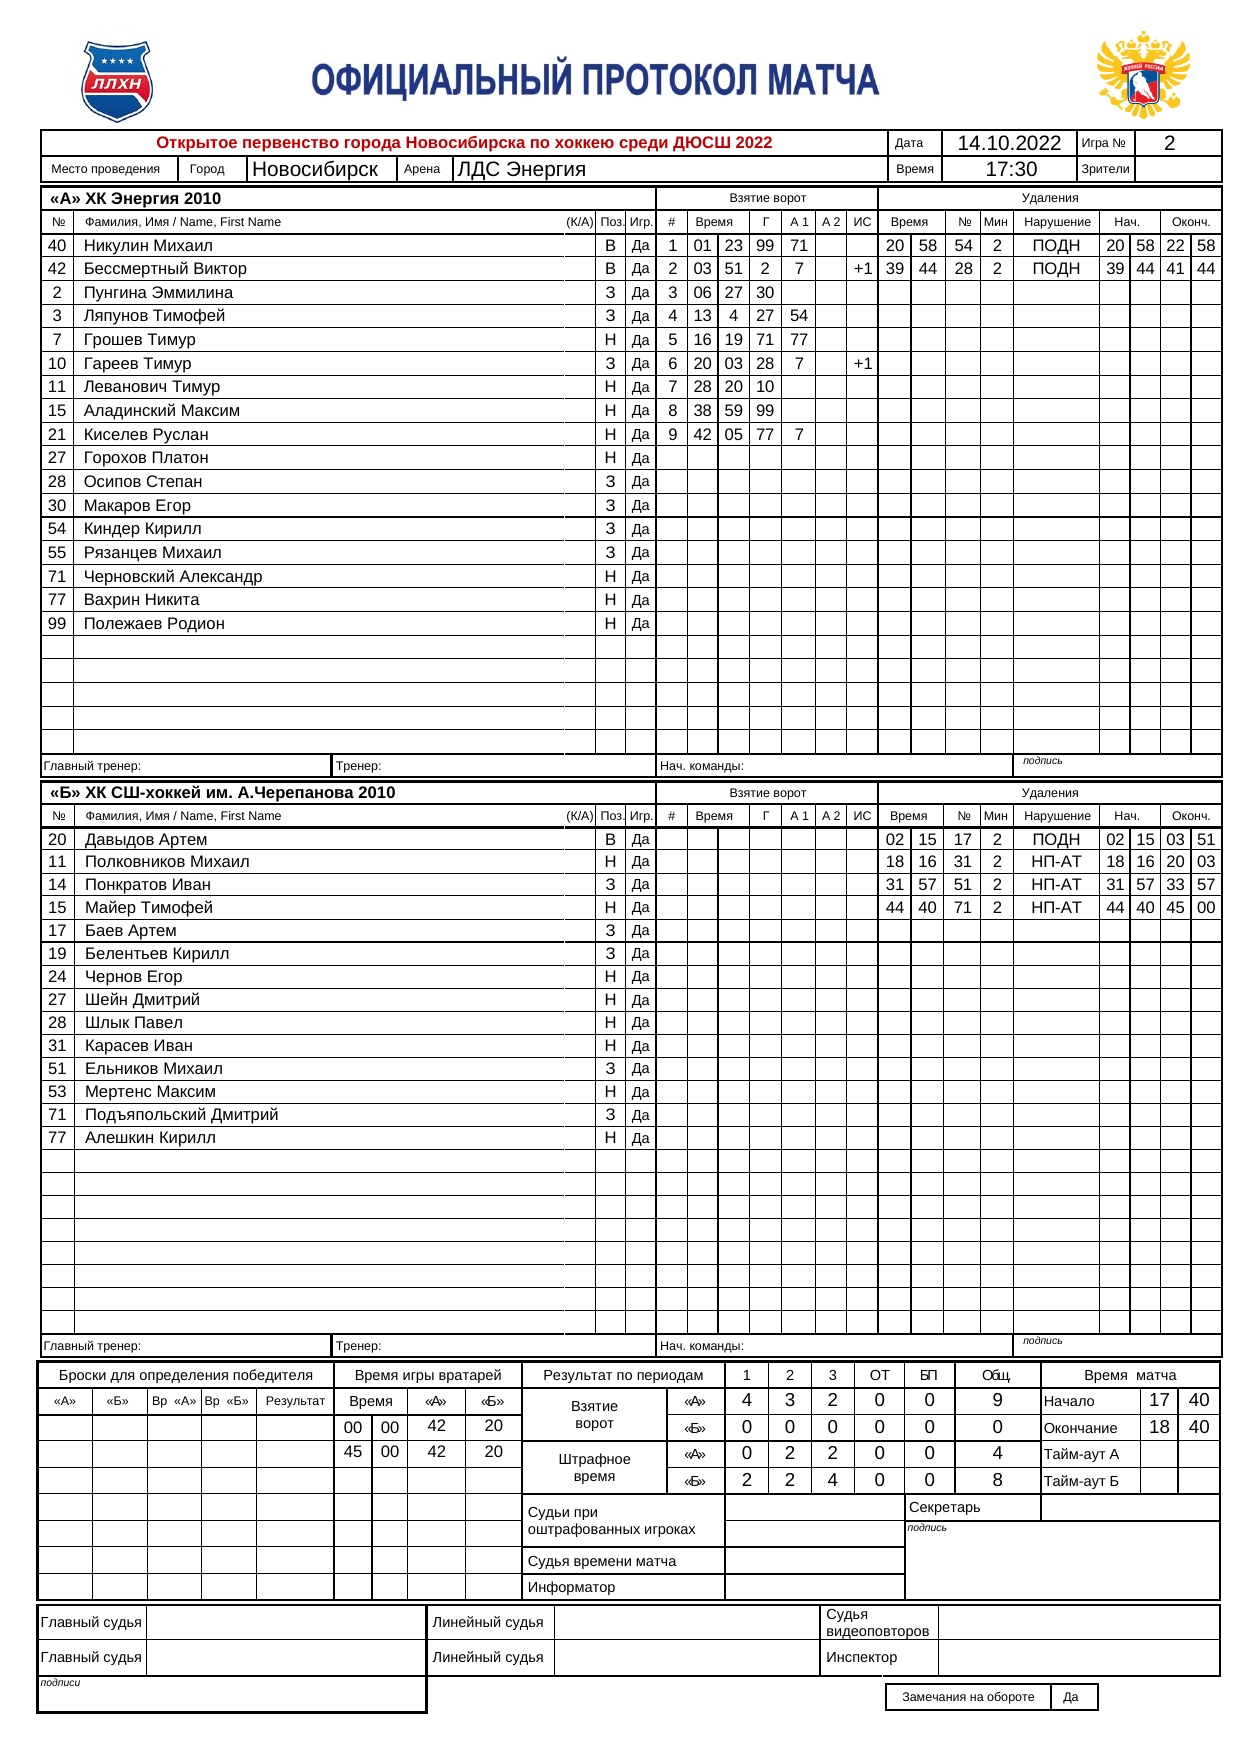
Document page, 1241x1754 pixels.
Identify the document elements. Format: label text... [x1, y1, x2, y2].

table_cell 40 [1179, 1389, 1219, 1413]
table_cell А 1 [782, 805, 815, 826]
table_cell [782, 446, 815, 469]
table_cell [847, 328, 877, 351]
table_cell [1192, 470, 1221, 493]
table_header Да [1052, 1685, 1097, 1709]
table_cell З [596, 541, 625, 564]
table_cell [750, 541, 781, 564]
table_cell А 2 [816, 805, 846, 826]
table_cell [847, 305, 877, 327]
table_cell [912, 399, 945, 422]
table_cell [1131, 1288, 1160, 1310]
table_cell подписи [39, 1677, 425, 1711]
table_cell [1131, 1219, 1160, 1241]
table_cell [782, 659, 815, 682]
table_cell [981, 1196, 1013, 1218]
table_cell 53 [42, 1081, 74, 1103]
table_cell [657, 683, 687, 706]
table_cell 71 [750, 328, 781, 351]
table_cell [912, 1242, 943, 1264]
table_cell [1014, 446, 1099, 469]
table_cell [688, 1288, 717, 1310]
table_cell 0 [905, 1468, 954, 1493]
table_cell [782, 376, 815, 398]
table_cell 71 [782, 235, 815, 256]
table_cell [688, 1219, 717, 1241]
table_cell Н [596, 896, 625, 918]
table_cell [719, 1127, 749, 1149]
table_cell [719, 943, 749, 964]
table_cell [879, 683, 910, 706]
table_cell 17 [944, 829, 980, 849]
table_cell [879, 328, 910, 351]
table_cell [688, 1242, 717, 1264]
table_cell 21 [42, 423, 73, 445]
table_cell [816, 966, 846, 987]
table_cell [981, 1127, 1013, 1149]
table_cell [93, 1574, 147, 1599]
table_cell [912, 328, 945, 351]
table_cell [750, 518, 781, 540]
table_cell Зрители [1078, 157, 1134, 181]
table_cell [1192, 1058, 1221, 1079]
table_cell [565, 612, 595, 634]
table_cell [1192, 730, 1221, 753]
table_header 2 [769, 1363, 811, 1387]
table_cell Арена [398, 157, 452, 181]
table_cell [1161, 328, 1190, 351]
table_cell З [596, 352, 625, 374]
table_cell [257, 1521, 333, 1546]
table_cell 00 [373, 1441, 407, 1467]
table_cell [719, 707, 749, 729]
table_cell [1192, 1081, 1221, 1103]
table_cell Да [626, 1127, 655, 1149]
table_cell Да [626, 541, 655, 564]
table_cell [981, 1012, 1013, 1033]
table_cell [657, 612, 687, 634]
table_cell Да [626, 565, 655, 587]
table_cell В [596, 257, 625, 280]
table_cell [847, 235, 877, 256]
table_cell Да [626, 966, 655, 987]
table_cell Время [688, 211, 749, 233]
table_cell 7 [782, 423, 815, 445]
table_cell Тайм-аут Б [1042, 1468, 1140, 1493]
table_cell № [946, 211, 980, 233]
table_cell 17 [1141, 1389, 1177, 1413]
table_cell Н [596, 850, 625, 872]
table_cell [565, 1288, 595, 1310]
table_cell [816, 281, 846, 303]
table_cell Н [596, 565, 625, 587]
table_cell [565, 541, 595, 564]
table_cell [1131, 565, 1160, 587]
table_cell З [596, 518, 625, 540]
table_cell З [596, 494, 625, 516]
table_header 14.10.2022 [943, 131, 1076, 155]
table_cell ПОДН [1014, 829, 1099, 849]
table_cell подпись [1014, 1335, 1221, 1356]
table_cell [565, 896, 595, 918]
table_cell [912, 1012, 943, 1033]
table_cell Давыдов Артем [75, 829, 564, 849]
table_cell [782, 1311, 815, 1333]
table_cell [946, 470, 980, 493]
table_cell [944, 1012, 980, 1033]
table_cell [782, 1127, 815, 1149]
table_cell [946, 518, 980, 540]
table_cell [912, 588, 945, 611]
table_cell Да [626, 829, 655, 849]
table_cell [847, 943, 877, 964]
table_cell [750, 1081, 781, 1103]
table_cell [1014, 707, 1099, 729]
table_cell Мин [981, 805, 1013, 826]
table_cell [1014, 1127, 1099, 1149]
table_cell 03 [1192, 850, 1221, 872]
table_cell 2 [981, 257, 1013, 280]
table_cell Вахрин Никита [74, 588, 564, 611]
table_cell Да [626, 943, 655, 964]
table_cell [946, 328, 980, 351]
table_cell 57 [1131, 874, 1160, 895]
table_cell 20 [42, 829, 74, 849]
table_cell [944, 1150, 980, 1172]
table_cell [879, 1219, 910, 1241]
table_cell 44 [912, 257, 945, 280]
table_cell Н [596, 588, 625, 611]
table_cell [879, 730, 910, 753]
table_cell [847, 446, 877, 469]
table_cell № [42, 211, 73, 233]
table_cell [944, 1081, 980, 1103]
table_cell [1141, 1468, 1177, 1493]
table_cell Место проведения [42, 157, 177, 181]
table_cell [565, 565, 595, 587]
table_cell Игр. [626, 211, 655, 233]
table_cell Леванович Тимур [74, 376, 564, 398]
table_cell [42, 683, 73, 706]
table_cell [816, 874, 846, 895]
table_cell [944, 966, 980, 987]
table_cell [1100, 1058, 1129, 1079]
table_cell Да [626, 850, 655, 872]
table_cell [750, 1058, 781, 1079]
table_cell 03 [1161, 829, 1190, 849]
table_cell [565, 470, 595, 493]
table_cell Полковников Михаил [75, 850, 564, 872]
table_cell [750, 1150, 781, 1172]
table_cell [657, 494, 687, 516]
table_cell [912, 659, 945, 682]
table_cell [946, 707, 980, 729]
table_cell [626, 1242, 655, 1264]
table_cell [946, 352, 980, 374]
table_cell [1192, 989, 1221, 1011]
table_cell 77 [42, 588, 73, 611]
table_cell [847, 1196, 877, 1218]
table_cell [1161, 588, 1190, 611]
table_cell [565, 494, 595, 516]
table_cell 44 [879, 896, 910, 918]
table_cell [1161, 518, 1190, 540]
table_cell [1131, 305, 1160, 327]
table_cell 77 [750, 423, 781, 445]
table_cell [981, 328, 1013, 351]
table_cell [782, 989, 815, 1011]
table_cell [912, 683, 945, 706]
table_cell [912, 541, 945, 564]
table_cell Горохов Платон [74, 446, 564, 469]
picture [5, 28, 1197, 129]
table_cell [1131, 423, 1160, 445]
table_cell [1100, 281, 1129, 303]
table_cell 06 [688, 281, 717, 303]
table_cell [565, 1196, 595, 1218]
table_cell [1161, 1242, 1190, 1264]
table_cell [1014, 1311, 1099, 1333]
table_cell [1192, 446, 1221, 469]
table_cell Нач. команды: [657, 755, 1012, 776]
table_cell [1100, 966, 1129, 987]
table_cell Да [626, 1035, 655, 1057]
table_cell 0 [812, 1415, 854, 1440]
table_cell [657, 1012, 687, 1033]
table_cell [1131, 470, 1160, 493]
table_cell А 2 [816, 211, 846, 233]
table_cell [847, 1081, 877, 1103]
table_cell [750, 1127, 781, 1149]
table_cell [1192, 612, 1221, 634]
table_cell [688, 1127, 717, 1149]
table_cell 6 [657, 352, 687, 374]
table_cell [1179, 1441, 1219, 1467]
table_cell [946, 423, 980, 445]
table_cell 0 [905, 1415, 954, 1440]
table_cell [1100, 588, 1129, 611]
table_cell [816, 257, 846, 280]
table_cell Нарушение [1014, 805, 1099, 826]
table_cell [565, 1173, 595, 1195]
table_cell 0 [855, 1468, 904, 1493]
table_cell [1100, 305, 1129, 327]
table_cell [555, 1606, 819, 1639]
table_cell 2 [981, 850, 1013, 872]
table_cell [657, 1081, 687, 1103]
table_cell [1100, 1150, 1129, 1172]
table_cell [657, 588, 687, 611]
table_cell [912, 446, 945, 469]
table_cell (К/А) [565, 211, 595, 233]
table_cell 31 [944, 850, 980, 872]
table_cell [847, 683, 877, 706]
table_cell [1014, 1104, 1099, 1126]
table_cell [847, 1012, 877, 1033]
table_cell Инспектор [821, 1640, 938, 1675]
table_cell Судья времени матча [523, 1548, 724, 1573]
table_cell Главный тренер: [42, 755, 330, 776]
table_cell [912, 376, 945, 398]
table_cell [1192, 1288, 1221, 1310]
table_cell [688, 588, 717, 611]
table_cell [1131, 1196, 1160, 1218]
table_cell [565, 1219, 595, 1241]
table_cell Да [626, 1081, 655, 1103]
table_cell 4 [719, 305, 749, 327]
table_cell 44 [1131, 257, 1160, 280]
table_cell [657, 707, 687, 729]
table_cell [1014, 305, 1099, 327]
table_cell [1014, 659, 1099, 682]
table_cell [1100, 565, 1129, 587]
table_cell [466, 1521, 521, 1546]
table_cell [626, 707, 655, 729]
table_cell 42 [42, 257, 73, 280]
table_cell 17:30 [943, 157, 1076, 181]
table_cell [719, 920, 749, 941]
table_cell [981, 966, 1013, 987]
table_cell [847, 874, 877, 895]
table_cell [1014, 1288, 1099, 1310]
table_cell 58 [912, 235, 945, 256]
table_cell [202, 1521, 256, 1546]
table_cell 51 [1192, 829, 1221, 849]
table_cell «А» [408, 1389, 465, 1413]
table_cell [1161, 541, 1190, 564]
table_cell [75, 1196, 564, 1218]
table_cell [1161, 730, 1190, 753]
table_cell Судьи при оштрафованных игроках [523, 1495, 724, 1546]
table_cell [565, 257, 595, 280]
table_cell [148, 1416, 201, 1440]
table_cell [688, 966, 717, 987]
table_cell Время [879, 805, 943, 826]
table_cell [847, 659, 877, 682]
table_cell [42, 1265, 74, 1287]
table_header Игра № [1078, 131, 1134, 155]
table_cell 7 [657, 376, 687, 398]
table_cell [596, 636, 625, 658]
table_cell [202, 1494, 256, 1520]
table_cell [981, 399, 1013, 422]
table_cell 3 [42, 305, 73, 327]
table_cell [981, 943, 1013, 964]
table_cell 51 [42, 1058, 74, 1079]
table_cell 45 [1161, 896, 1190, 918]
table_cell [688, 470, 717, 493]
table_cell [912, 1196, 943, 1218]
table_cell [626, 1173, 655, 1195]
table_cell [657, 1127, 687, 1149]
table_cell [981, 612, 1013, 634]
table_cell [596, 1196, 625, 1218]
table_cell [657, 829, 687, 849]
table_cell [596, 659, 625, 682]
table_cell З [596, 920, 625, 941]
table_cell [596, 707, 625, 729]
table_cell Да [626, 518, 655, 540]
table_cell [42, 1242, 74, 1264]
table_cell [466, 1547, 521, 1573]
table_cell [1161, 1104, 1190, 1126]
table_cell 44 [1192, 257, 1221, 280]
table_cell [1161, 352, 1190, 374]
table_cell [816, 1311, 846, 1333]
table_cell [981, 305, 1013, 327]
table_cell [750, 683, 781, 706]
table_cell 2 [981, 235, 1013, 256]
table_cell 58 [1131, 235, 1160, 256]
table_cell [42, 659, 73, 682]
table_cell [816, 446, 846, 469]
table_cell [1014, 588, 1099, 611]
table_cell [565, 920, 595, 941]
table_cell Тайм-аут А [1042, 1441, 1140, 1467]
table_cell Время [688, 805, 749, 826]
table_cell [1192, 281, 1221, 303]
table_cell 05 [719, 423, 749, 445]
table_cell Да [626, 257, 655, 280]
table_cell [750, 874, 781, 895]
table_cell [1131, 989, 1160, 1011]
table_cell 31 [879, 874, 910, 895]
table_cell [657, 943, 687, 964]
table_cell [657, 966, 687, 987]
table_cell [847, 518, 877, 540]
table_cell [1014, 966, 1099, 987]
table_cell 42 [688, 423, 717, 445]
table_cell [1192, 305, 1221, 327]
table_cell [879, 1035, 910, 1057]
table_cell [1192, 1173, 1221, 1195]
table_cell [1192, 920, 1221, 941]
table_cell [1014, 328, 1099, 351]
table_cell [39, 1416, 92, 1440]
table_cell [565, 874, 595, 895]
table_cell 16 [1131, 850, 1160, 872]
table_cell [565, 518, 595, 540]
table_cell [1014, 518, 1099, 540]
table_header Взятие ворот [657, 783, 877, 803]
table_cell [565, 659, 595, 682]
table_header Удаления [879, 188, 1221, 209]
table_cell 24 [42, 966, 74, 987]
table_cell [148, 1441, 201, 1467]
table_cell [1161, 1081, 1190, 1103]
table_cell Поз. [596, 211, 625, 233]
table_cell [816, 1104, 846, 1126]
table_cell [1131, 352, 1160, 374]
table_cell [879, 1173, 910, 1195]
table_header Взятие ворот [657, 188, 877, 209]
table_cell [1100, 470, 1129, 493]
table_cell [1192, 565, 1221, 587]
table_cell [657, 1196, 687, 1218]
table_cell 03 [688, 257, 717, 280]
table_cell [719, 1173, 749, 1195]
table_cell [657, 659, 687, 682]
table_cell [912, 1288, 943, 1310]
table_cell «Б» [93, 1389, 147, 1413]
table_cell [1014, 494, 1099, 516]
table_cell 02 [879, 829, 910, 849]
table_cell [719, 588, 749, 611]
table_cell [1014, 281, 1099, 303]
table_cell 28 [946, 257, 980, 280]
table_cell [912, 1104, 943, 1126]
table_cell Начало [1042, 1389, 1140, 1413]
table_cell Майер Тимофей [75, 896, 564, 918]
table_cell [782, 541, 815, 564]
table_cell [1161, 446, 1190, 469]
table_cell [944, 1173, 980, 1195]
table_cell [816, 399, 846, 422]
table_cell [719, 1081, 749, 1103]
table_cell [981, 920, 1013, 941]
table_cell [1014, 423, 1099, 445]
table_cell [847, 989, 877, 1011]
table_cell Да [626, 328, 655, 351]
table_cell [879, 494, 910, 516]
table_cell [981, 1035, 1013, 1057]
table_cell 8 [956, 1468, 1040, 1493]
table_cell 2 [812, 1442, 854, 1467]
table_cell [257, 1441, 333, 1467]
table_cell [1161, 281, 1190, 303]
table_cell З [596, 305, 625, 327]
table_cell [946, 446, 980, 469]
table_cell [782, 1012, 815, 1033]
table_cell [912, 305, 945, 327]
table_cell [782, 1104, 815, 1126]
table_cell [626, 1196, 655, 1218]
table_cell [1100, 1265, 1129, 1287]
table_cell [847, 470, 877, 493]
table_cell [1100, 659, 1129, 682]
table_cell [555, 1640, 819, 1675]
table_cell [657, 1311, 687, 1333]
table_cell [1161, 1150, 1190, 1172]
table_cell [879, 518, 910, 540]
table_cell [719, 1196, 749, 1218]
table_cell [1100, 399, 1129, 422]
table_cell [816, 1288, 846, 1310]
table_cell [1131, 920, 1160, 941]
table_cell [335, 1468, 371, 1493]
table_cell [782, 874, 815, 895]
table_cell [981, 352, 1013, 374]
table_cell [719, 518, 749, 540]
table_cell 03 [719, 352, 749, 374]
table_cell [93, 1416, 147, 1440]
table_cell [719, 1288, 749, 1310]
table_cell [1192, 376, 1221, 398]
table_cell [1131, 494, 1160, 516]
table_cell [42, 730, 73, 753]
table_cell Да [626, 1104, 655, 1126]
table_cell Тренер: [333, 755, 655, 776]
table_cell [816, 1035, 846, 1057]
table_cell [816, 235, 846, 256]
table_cell [726, 1495, 904, 1520]
table_cell Рязанцев Михаил [74, 541, 564, 564]
table_cell [657, 850, 687, 872]
table_cell [1100, 328, 1129, 351]
table_cell [565, 305, 595, 327]
table_cell З [596, 943, 625, 964]
table_cell [1161, 612, 1190, 634]
table_cell Тренер: [333, 1335, 655, 1356]
table_header Дата [889, 131, 941, 155]
table_cell [565, 1311, 595, 1333]
table_cell [42, 1173, 74, 1195]
table_cell № [944, 805, 980, 826]
table_cell 10 [750, 376, 781, 398]
table_cell [912, 1081, 943, 1103]
table_cell [1161, 1012, 1190, 1033]
table_cell Да [626, 399, 655, 422]
table_cell [912, 920, 943, 941]
table_cell [1131, 328, 1160, 351]
table_cell [879, 305, 910, 327]
table_cell [816, 376, 846, 398]
table_cell [1014, 1219, 1099, 1241]
table_cell [750, 1196, 781, 1218]
table_cell Мертенс Максим [75, 1081, 564, 1103]
table_cell [1161, 1127, 1190, 1149]
table_cell [1192, 541, 1221, 564]
table_cell [39, 1521, 92, 1546]
table_cell [1014, 1035, 1099, 1057]
table_cell 9 [956, 1389, 1040, 1413]
table_cell [688, 920, 717, 941]
table_cell 40 [1131, 896, 1160, 918]
table_cell 19 [42, 943, 74, 964]
table_cell [782, 518, 815, 540]
table_cell [719, 1242, 749, 1264]
table_cell [42, 1288, 74, 1310]
table_cell [981, 518, 1013, 540]
table_cell [719, 1104, 749, 1126]
table_cell [816, 1196, 846, 1218]
table_cell [565, 1150, 595, 1172]
table_cell «А» [668, 1442, 724, 1467]
table_cell 0 [956, 1415, 1040, 1440]
table_cell ПОДН [1014, 235, 1099, 256]
table_cell Да [626, 896, 655, 918]
table_cell Вр «Б» [202, 1389, 256, 1413]
table_cell [782, 470, 815, 493]
table_cell [1192, 588, 1221, 611]
table_cell [879, 446, 910, 469]
table_cell [1100, 683, 1129, 706]
table_cell Время [335, 1389, 407, 1413]
table_cell [750, 588, 781, 611]
table_cell [1100, 1196, 1129, 1218]
table_cell 40 [1179, 1415, 1219, 1440]
table_cell 10 [42, 352, 73, 374]
table_cell Да [626, 352, 655, 374]
table_cell Чернов Егор [75, 966, 564, 987]
table_cell [912, 1058, 943, 1079]
table_cell 3 [657, 281, 687, 303]
table_cell [750, 829, 781, 849]
table_cell [466, 1468, 521, 1493]
table_cell ЛДС Энергия [454, 157, 887, 181]
table_cell [596, 1173, 625, 1195]
table_cell Секретарь [906, 1495, 1040, 1520]
table_cell [626, 1288, 655, 1310]
table_cell [816, 352, 846, 374]
table_cell [39, 1574, 92, 1599]
table_cell [565, 966, 595, 987]
table_cell [596, 1242, 625, 1264]
table_cell [847, 1265, 877, 1287]
table_cell [1131, 541, 1160, 564]
table_cell [847, 850, 877, 872]
table_cell [565, 850, 595, 872]
table_cell [626, 1311, 655, 1333]
table_cell [750, 470, 781, 493]
table_cell Да [626, 305, 655, 327]
table_cell [1131, 683, 1160, 706]
table_cell 40 [42, 235, 73, 256]
table_cell [39, 1494, 92, 1520]
table_cell [657, 1265, 687, 1287]
table_cell [719, 1012, 749, 1033]
table_cell подпись [906, 1522, 1219, 1599]
table_cell 16 [688, 328, 717, 351]
table_cell Главный судья [39, 1606, 146, 1639]
table_cell [981, 1058, 1013, 1079]
table_cell [147, 1640, 425, 1675]
table_cell [1161, 494, 1190, 516]
table_cell [657, 636, 687, 658]
table_cell [782, 850, 815, 872]
table_cell 54 [42, 518, 73, 540]
table_cell [912, 518, 945, 540]
table_cell [626, 659, 655, 682]
table_cell [944, 943, 980, 964]
table_cell [39, 1468, 92, 1493]
table_cell [782, 1081, 815, 1103]
table_cell [782, 399, 815, 422]
table_cell 20 [719, 376, 749, 398]
table_cell [565, 989, 595, 1011]
table_cell [879, 281, 910, 303]
table_cell [816, 541, 846, 564]
table_cell [981, 1219, 1013, 1241]
table_cell [981, 1081, 1013, 1103]
table_cell 31 [42, 1035, 74, 1057]
table_cell [946, 588, 980, 611]
table_cell [75, 1288, 564, 1310]
table_cell [1161, 966, 1190, 987]
table_cell [565, 636, 595, 658]
table_cell [657, 874, 687, 895]
table_cell [565, 588, 595, 611]
table_cell 71 [42, 565, 73, 587]
table_header «Б» ХК СШ-хоккей им. А.Черепанова 2010 [42, 783, 655, 803]
table_cell [257, 1494, 333, 1520]
table_cell [946, 730, 980, 753]
table_cell [816, 518, 846, 540]
table_cell [981, 470, 1013, 493]
table_cell [688, 1173, 717, 1195]
table_cell [688, 494, 717, 516]
table_cell [1161, 943, 1190, 964]
table_cell 44 [1100, 896, 1129, 918]
table_cell [1100, 1242, 1129, 1264]
table_cell [912, 966, 943, 987]
table_cell [981, 1104, 1013, 1126]
table_cell 39 [1100, 257, 1129, 280]
table_header Замечания на обороте [887, 1685, 1050, 1709]
table_cell Да [626, 423, 655, 445]
table_cell Да [626, 612, 655, 634]
table_cell [1192, 399, 1221, 422]
table_cell [565, 235, 595, 256]
table_cell Аладинский Максим [74, 399, 564, 422]
table_cell 31 [1100, 874, 1129, 895]
table_cell [847, 1219, 877, 1241]
table_cell 27 [42, 446, 73, 469]
table_cell [688, 565, 717, 587]
table_cell 28 [42, 1012, 74, 1033]
table_cell [688, 1196, 717, 1218]
table_cell [1100, 730, 1129, 753]
table_cell [946, 305, 980, 327]
table_cell Главный судья [39, 1640, 146, 1675]
table_cell [565, 943, 595, 964]
table_cell [1136, 157, 1221, 181]
table_cell [816, 683, 846, 706]
table_cell 4 [812, 1468, 854, 1493]
table_cell [565, 1104, 595, 1126]
table_cell [657, 541, 687, 564]
table_cell [879, 1288, 910, 1310]
table_cell Бессмертный Виктор [74, 257, 564, 280]
table_cell [1161, 1035, 1190, 1057]
table_cell 0 [726, 1442, 768, 1467]
table_cell [1131, 588, 1160, 611]
table_cell [719, 1219, 749, 1241]
table_cell [688, 1104, 717, 1126]
table_cell [1192, 423, 1221, 445]
table_cell [1141, 1441, 1177, 1467]
table_cell [782, 966, 815, 987]
table_cell [847, 612, 877, 634]
table_cell Новосибирск [248, 157, 396, 181]
table_cell 39 [879, 257, 910, 280]
table_header Удаления [879, 783, 1221, 803]
table_cell 27 [719, 281, 749, 303]
table_cell [1131, 1127, 1160, 1149]
table_cell А 1 [782, 211, 815, 233]
table_cell [944, 1219, 980, 1241]
table_cell [879, 989, 910, 1011]
table_cell 11 [42, 850, 74, 872]
table_cell [1161, 1058, 1190, 1079]
table_cell [42, 1219, 74, 1241]
table_cell [782, 1173, 815, 1195]
table_cell [750, 989, 781, 1011]
table_cell [1192, 1242, 1221, 1264]
table_cell [750, 850, 781, 872]
table_cell [1192, 1219, 1221, 1241]
table_cell Грошев Тимур [74, 328, 564, 351]
table_cell [1131, 707, 1160, 729]
table_cell [981, 683, 1013, 706]
table_cell [1131, 966, 1160, 987]
table_cell [981, 541, 1013, 564]
table_cell Макаров Егор [74, 494, 564, 516]
table_cell [912, 470, 945, 493]
table_cell [657, 896, 687, 918]
table_cell [148, 1494, 201, 1520]
table_cell В [596, 829, 625, 849]
table_cell [565, 1058, 595, 1079]
table_cell [750, 1173, 781, 1195]
table_cell [912, 494, 945, 516]
table_cell [1192, 1196, 1221, 1218]
table_cell [373, 1521, 407, 1546]
table_cell 15 [912, 829, 943, 849]
table_cell Киндер Кирилл [74, 518, 564, 540]
table_cell [565, 423, 595, 445]
table_cell [1192, 659, 1221, 682]
table_cell 51 [944, 874, 980, 895]
table_cell [688, 829, 717, 849]
table_cell Фамилия, Имя / Name, First Name [75, 805, 565, 826]
table_cell [74, 707, 564, 729]
table_cell [816, 1127, 846, 1149]
table_cell [1131, 1035, 1160, 1057]
table_cell Да [626, 470, 655, 493]
table_cell [626, 1150, 655, 1172]
table_cell [93, 1494, 147, 1520]
table_cell 51 [719, 257, 749, 280]
table_cell 54 [946, 235, 980, 256]
table_cell [408, 1574, 465, 1599]
table_cell [565, 1265, 595, 1287]
table_cell [939, 1606, 1219, 1639]
table_cell [944, 1035, 980, 1057]
table_cell [879, 470, 910, 493]
table_cell [596, 1219, 625, 1241]
table_cell [1192, 494, 1221, 516]
table_cell [981, 1311, 1013, 1333]
table_cell [1100, 518, 1129, 540]
table_cell [750, 1288, 781, 1310]
table_cell Н [596, 399, 625, 422]
table_cell [816, 565, 846, 587]
table_cell [1192, 1150, 1221, 1172]
table_cell 71 [42, 1104, 74, 1126]
table_cell [688, 1150, 717, 1172]
table_cell [565, 683, 595, 706]
table_cell Да [626, 446, 655, 469]
table_cell [879, 565, 910, 587]
table_cell [565, 328, 595, 351]
table_cell [42, 1311, 74, 1333]
table_cell 57 [1192, 874, 1221, 895]
table_cell [944, 1265, 980, 1287]
table_cell 7 [42, 328, 73, 351]
table_cell З [596, 1058, 625, 1079]
table_cell [879, 1058, 910, 1079]
table_cell [750, 565, 781, 587]
table_header Броски для определения победителя [39, 1363, 333, 1387]
table_cell 20 [688, 352, 717, 374]
table_cell [816, 1219, 846, 1241]
table_cell Баев Артем [75, 920, 564, 941]
table_cell [816, 989, 846, 1011]
table_cell [1192, 1012, 1221, 1033]
table_cell [981, 494, 1013, 516]
table_cell [912, 1311, 943, 1333]
table_cell 00 [335, 1416, 371, 1440]
table_cell [879, 707, 910, 729]
table_cell [93, 1547, 147, 1573]
table_cell [657, 1288, 687, 1310]
table_cell 01 [688, 235, 717, 256]
table_cell 0 [855, 1389, 904, 1413]
table_cell 7 [782, 257, 815, 280]
table_cell [1161, 565, 1190, 587]
table_header ОТ [855, 1363, 904, 1387]
table_cell Н [596, 989, 625, 1011]
table_cell [912, 612, 945, 634]
table_cell [816, 1173, 846, 1195]
table_cell [879, 1150, 910, 1172]
table_cell [657, 989, 687, 1011]
table_cell [879, 1104, 910, 1126]
table_cell [879, 1311, 910, 1333]
table_cell [847, 1173, 877, 1195]
table_cell [42, 707, 73, 729]
table_cell [879, 1265, 910, 1287]
table_cell [847, 1150, 877, 1172]
table_cell [847, 1058, 877, 1079]
table_cell [879, 588, 910, 611]
table_cell НП-АТ [1014, 874, 1099, 895]
table_cell [719, 636, 749, 658]
table_cell Игр. [626, 805, 655, 826]
table_cell [719, 989, 749, 1011]
table_cell [847, 920, 877, 941]
table_cell Поз. [596, 805, 625, 826]
table_cell [719, 896, 749, 918]
table_cell [782, 829, 815, 849]
table_cell [750, 612, 781, 634]
table_cell [408, 1494, 465, 1520]
table_cell [879, 943, 910, 964]
table_cell [596, 1150, 625, 1172]
table_cell [688, 683, 717, 706]
table_cell [74, 659, 564, 682]
table_cell [879, 423, 910, 445]
table_cell [946, 281, 980, 303]
table_cell [981, 730, 1013, 753]
table_cell [1131, 399, 1160, 422]
table_cell [719, 850, 749, 872]
table_cell [912, 1150, 943, 1172]
table_cell 99 [42, 612, 73, 634]
table_cell [847, 1127, 877, 1149]
table_cell [981, 376, 1013, 398]
table_cell [719, 1150, 749, 1172]
table_cell [657, 470, 687, 493]
table_cell [202, 1547, 256, 1573]
table_cell [1100, 1081, 1129, 1103]
table_cell [1100, 423, 1129, 445]
table_cell [688, 896, 717, 918]
table_cell 0 [905, 1442, 954, 1467]
table_cell [944, 1196, 980, 1218]
table_cell [816, 659, 846, 682]
table_cell [719, 683, 749, 706]
table_cell [688, 874, 717, 895]
table_cell З [596, 1104, 625, 1126]
table_cell [202, 1416, 256, 1440]
table_cell [782, 494, 815, 516]
table_cell [750, 896, 781, 918]
table_cell [688, 636, 717, 658]
table_cell [1014, 612, 1099, 634]
table_cell [1014, 943, 1099, 964]
table_cell 42 [408, 1416, 465, 1440]
table_cell [1192, 966, 1221, 987]
table_cell [596, 730, 625, 753]
table_cell 2 [981, 829, 1013, 849]
table_cell Н [596, 612, 625, 634]
table_cell [981, 707, 1013, 729]
table_cell 0 [855, 1442, 904, 1467]
table_cell [879, 920, 910, 941]
table_cell [626, 1265, 655, 1287]
table_cell [335, 1494, 371, 1520]
table_cell [939, 1640, 1219, 1675]
table_cell [719, 659, 749, 682]
table_cell [1192, 707, 1221, 729]
table_cell [1131, 1150, 1160, 1172]
table_cell Время [879, 211, 945, 233]
table_cell [750, 659, 781, 682]
table_cell [782, 1265, 815, 1287]
table_cell [1131, 730, 1160, 753]
table_cell 2 [769, 1468, 811, 1493]
table_cell [1100, 1288, 1129, 1310]
table_cell [816, 1150, 846, 1172]
table_cell [879, 659, 910, 682]
table_cell [782, 683, 815, 706]
table_cell [726, 1548, 904, 1573]
table_cell [565, 446, 595, 469]
table_cell 3 [769, 1389, 811, 1413]
table_cell [688, 518, 717, 540]
table_cell [816, 636, 846, 658]
table_cell 30 [750, 281, 781, 303]
table_cell [1100, 1311, 1129, 1333]
table_cell [782, 1058, 815, 1079]
table_cell [1161, 989, 1190, 1011]
table_cell 2 [981, 896, 1013, 918]
table_cell [688, 612, 717, 634]
table_cell [1192, 518, 1221, 540]
table_cell 0 [726, 1415, 768, 1440]
table_cell [750, 1035, 781, 1057]
table_cell [373, 1574, 407, 1599]
table_cell [912, 1035, 943, 1057]
table_cell [750, 730, 781, 753]
table_cell [944, 1127, 980, 1149]
table_cell [565, 730, 595, 753]
table_cell [373, 1547, 407, 1573]
table_cell [257, 1547, 333, 1573]
table_cell # [657, 805, 687, 826]
table_cell Линейный судья [428, 1640, 554, 1675]
table_cell [816, 730, 846, 753]
table_cell [1100, 1012, 1129, 1033]
table_cell [879, 966, 910, 987]
table_cell [719, 470, 749, 493]
table_cell [847, 896, 877, 918]
table_cell Шлык Павел [75, 1012, 564, 1033]
table_cell [688, 850, 717, 872]
table_cell [912, 1173, 943, 1195]
table_cell [39, 1547, 92, 1573]
table_cell «Б» [668, 1468, 724, 1493]
table_cell [750, 920, 781, 941]
table_cell Н [596, 1081, 625, 1103]
table_cell [1161, 1196, 1190, 1218]
table_cell [1161, 1219, 1190, 1241]
table_cell [1131, 1081, 1160, 1103]
table_cell [1161, 1288, 1190, 1310]
table_cell 41 [1161, 257, 1190, 280]
table_cell [75, 1265, 564, 1287]
table_cell [944, 1058, 980, 1079]
table_cell [1014, 352, 1099, 374]
table_cell [719, 1311, 749, 1333]
table_header Время матча [1042, 1363, 1219, 1387]
table_cell [657, 1242, 687, 1264]
table_cell [565, 829, 595, 849]
table_cell [688, 1058, 717, 1079]
table_header Результат по периодам [523, 1363, 724, 1387]
table_cell Штрафное время [523, 1442, 666, 1493]
table_cell 5 [657, 328, 687, 351]
table_cell [688, 943, 717, 964]
table_header Общ. [956, 1363, 1040, 1387]
table_cell [1014, 636, 1099, 658]
table_cell Н [596, 1127, 625, 1149]
table_cell [816, 1081, 846, 1103]
table_cell [879, 1081, 910, 1103]
table_cell Никулин Михаил [74, 235, 564, 256]
table_cell [816, 1242, 846, 1264]
table_cell 2 [981, 874, 1013, 895]
table_cell [1161, 659, 1190, 682]
table_cell [981, 446, 1013, 469]
table_cell [782, 588, 815, 611]
table_cell [782, 636, 815, 658]
table_cell [1100, 1035, 1129, 1057]
table_cell 42 [408, 1441, 465, 1467]
table_cell [816, 1012, 846, 1033]
table_cell [657, 1104, 687, 1126]
table_cell [688, 659, 717, 682]
table_cell Да [626, 1012, 655, 1033]
table_cell 9 [657, 423, 687, 445]
table_cell 2 [657, 257, 687, 280]
table_cell [1131, 1058, 1160, 1079]
table_cell ПОДН [1014, 257, 1099, 280]
table_cell 20 [879, 235, 910, 256]
table_cell [946, 541, 980, 564]
table_cell [750, 1242, 781, 1264]
table_cell 2 [812, 1389, 854, 1413]
table_cell 15 [42, 399, 73, 422]
table_cell Нарушение [1014, 211, 1099, 233]
table_cell Н [596, 1012, 625, 1033]
table_cell [1100, 446, 1129, 469]
table_cell З [596, 470, 625, 493]
table_cell [148, 1521, 201, 1546]
table_cell 15 [1131, 829, 1160, 849]
table_cell [782, 1219, 815, 1241]
table_cell [912, 352, 945, 374]
table_cell 58 [1192, 235, 1221, 256]
table_cell [847, 1035, 877, 1057]
table_cell [750, 1012, 781, 1033]
table_cell Да [626, 920, 655, 941]
table_cell [565, 1127, 595, 1149]
table_cell 1 [657, 235, 687, 256]
table_cell 0 [855, 1415, 904, 1440]
table_cell 59 [719, 399, 749, 422]
table_cell [981, 1242, 1013, 1264]
table_cell [879, 1242, 910, 1264]
table_cell Н [596, 423, 625, 445]
table_cell [719, 874, 749, 895]
table_cell [688, 1012, 717, 1033]
table_cell [750, 966, 781, 987]
table_cell Черновский Александр [74, 565, 564, 587]
table_cell [657, 1035, 687, 1057]
table_cell Киселев Руслан [74, 423, 564, 445]
table_cell [782, 1150, 815, 1172]
table_cell [946, 636, 980, 658]
table_cell [883, 1677, 1220, 1681]
table_cell НП-АТ [1014, 850, 1099, 872]
table_cell [1014, 1081, 1099, 1103]
table_header БП [905, 1363, 954, 1387]
table_cell 33 [1161, 874, 1190, 895]
table_cell # [657, 211, 687, 233]
table_cell [688, 1265, 717, 1287]
table_cell Шейн Дмитрий [75, 989, 564, 1011]
table_cell [719, 565, 749, 587]
table_cell 27 [42, 989, 74, 1011]
table_cell [816, 588, 846, 611]
table_cell [946, 683, 980, 706]
table_cell [1131, 612, 1160, 634]
table_cell [93, 1468, 147, 1493]
table_cell [1014, 1173, 1099, 1195]
table_cell 20 [1161, 850, 1190, 872]
table_cell [657, 446, 687, 469]
table_cell [257, 1574, 333, 1599]
table_cell Ельников Михаил [75, 1058, 564, 1079]
table_cell Осипов Степан [74, 470, 564, 493]
table_cell 28 [42, 470, 73, 493]
table_cell [657, 518, 687, 540]
table_cell 99 [750, 399, 781, 422]
table_header «А» ХК Энергия 2010 [42, 188, 655, 209]
table_cell подпись [1014, 755, 1221, 776]
table_cell 00 [373, 1416, 407, 1440]
table_cell [782, 1196, 815, 1218]
table_cell 4 [956, 1442, 1040, 1467]
table_cell [782, 281, 815, 303]
table_cell [408, 1547, 465, 1573]
table_cell [1014, 376, 1099, 398]
table_cell [816, 494, 846, 516]
table_cell [626, 683, 655, 706]
table_cell [1192, 1311, 1221, 1333]
table_cell [944, 989, 980, 1011]
table_cell [1014, 565, 1099, 587]
table_cell [782, 612, 815, 634]
table_cell [719, 612, 749, 634]
table_cell «Б» [668, 1415, 724, 1440]
table_cell ИС [847, 805, 877, 826]
table_cell +1 [847, 352, 877, 374]
table_cell Белентьев Кирилл [75, 943, 564, 964]
table_cell [1131, 636, 1160, 658]
table_cell [1100, 1104, 1129, 1126]
table_cell [373, 1494, 407, 1520]
table_cell [1192, 943, 1221, 964]
table_cell [879, 1196, 910, 1218]
table_cell [816, 470, 846, 493]
table_cell Время [889, 157, 941, 181]
table_cell [657, 1058, 687, 1079]
table_cell 8 [657, 399, 687, 422]
table_cell [879, 612, 910, 634]
table_cell [565, 1035, 595, 1057]
table_cell [750, 1104, 781, 1126]
table_cell 00 [1192, 896, 1221, 918]
table_cell 2 [750, 257, 781, 280]
table_cell [148, 1547, 201, 1573]
table_cell [626, 1219, 655, 1241]
table_cell [816, 423, 846, 445]
table_cell 28 [688, 376, 717, 398]
table_cell [1131, 659, 1160, 682]
table_cell [42, 1196, 74, 1218]
table_cell Гареев Тимур [74, 352, 564, 374]
table_cell [847, 707, 877, 729]
table_cell [1192, 1104, 1221, 1126]
table_cell 45 [335, 1441, 371, 1467]
table_cell [847, 494, 877, 516]
table_cell [782, 896, 815, 918]
table_cell [1014, 1196, 1099, 1218]
table_cell [1161, 399, 1190, 422]
table_cell [1131, 1012, 1160, 1033]
table_cell [1100, 494, 1129, 516]
table_cell [847, 565, 877, 587]
table_cell [879, 352, 910, 374]
table_cell [1161, 920, 1190, 941]
table_cell [1161, 1173, 1190, 1195]
table_cell Информатор [523, 1575, 724, 1599]
table_cell [335, 1547, 371, 1573]
table_cell [847, 376, 877, 398]
table_cell [912, 636, 945, 658]
table_cell [688, 1081, 717, 1103]
table_cell [816, 328, 846, 351]
table_cell 13 [688, 305, 717, 327]
table_cell [719, 541, 749, 564]
table_cell [688, 989, 717, 1011]
table_cell 55 [42, 541, 73, 564]
table_cell [981, 565, 1013, 587]
table_cell Н [596, 376, 625, 398]
table_cell [912, 1219, 943, 1241]
table_cell [335, 1521, 371, 1546]
table_cell [1014, 1058, 1099, 1079]
table_cell [565, 376, 595, 398]
table_cell [847, 1242, 877, 1264]
table_cell [782, 920, 815, 941]
table_cell [782, 1242, 815, 1264]
table_cell [1014, 399, 1099, 422]
table_cell 28 [750, 352, 781, 374]
table_cell [981, 588, 1013, 611]
table_cell [879, 1012, 910, 1033]
table_cell [981, 281, 1013, 303]
table_cell [565, 399, 595, 422]
table_cell [565, 707, 595, 729]
table_cell Нач. [1100, 211, 1160, 233]
table_cell [847, 636, 877, 658]
table_cell [1192, 1127, 1221, 1149]
table_cell [946, 494, 980, 516]
table_cell Оконч. [1161, 805, 1221, 826]
table_cell [726, 1575, 904, 1599]
table_cell [1161, 423, 1190, 445]
table_cell [75, 1173, 564, 1195]
table_cell [1131, 281, 1160, 303]
table_cell [981, 1265, 1013, 1287]
table_cell [257, 1468, 333, 1493]
table_cell [847, 966, 877, 987]
table_cell [816, 943, 846, 964]
table_cell З [596, 281, 625, 303]
table_cell [879, 1127, 910, 1149]
table_cell [847, 1288, 877, 1310]
table_cell Оконч. [1161, 211, 1221, 233]
table_cell [39, 1441, 92, 1467]
table_cell Да [626, 235, 655, 256]
table_cell Подъяпольский Дмитрий [75, 1104, 564, 1126]
table_cell [847, 399, 877, 422]
table_cell Карасев Иван [75, 1035, 564, 1057]
table_cell [782, 943, 815, 964]
table_cell Н [596, 446, 625, 469]
table_header 1 [726, 1363, 768, 1387]
table_cell Результат [257, 1389, 333, 1413]
table_cell 2 [769, 1442, 811, 1467]
table_cell [335, 1574, 371, 1599]
table_cell [1014, 1265, 1099, 1287]
table_cell [626, 636, 655, 658]
table_cell [202, 1574, 256, 1599]
table_cell [912, 565, 945, 587]
table_cell 77 [42, 1127, 74, 1149]
table_cell [1192, 1265, 1221, 1287]
table_cell Да [626, 1058, 655, 1079]
table_cell 7 [782, 352, 815, 374]
table_cell Да [626, 874, 655, 895]
table_cell Да [626, 494, 655, 516]
table_cell [688, 446, 717, 469]
table_cell Г [750, 805, 781, 826]
table_cell [596, 1288, 625, 1310]
table_cell [782, 1035, 815, 1057]
table_cell [946, 376, 980, 398]
table_cell [1131, 1104, 1160, 1126]
table_cell [879, 636, 910, 658]
table_cell [657, 920, 687, 941]
table_cell [1100, 989, 1129, 1011]
table_cell [1014, 541, 1099, 564]
table_cell [816, 707, 846, 729]
table_cell [750, 494, 781, 516]
table_cell 14 [42, 874, 74, 895]
table_cell [1161, 1311, 1190, 1333]
table_cell 18 [879, 850, 910, 872]
table_cell [75, 1219, 564, 1241]
table_cell [688, 1311, 717, 1333]
table_cell [1014, 920, 1099, 941]
table_cell 0 [905, 1389, 954, 1413]
table_cell [565, 1081, 595, 1103]
table_cell [1100, 920, 1129, 941]
table_cell [981, 1173, 1013, 1195]
table_cell [750, 446, 781, 469]
table_cell [912, 281, 945, 303]
table_cell Да [626, 281, 655, 303]
table_cell [847, 588, 877, 611]
table_cell [981, 1150, 1013, 1172]
table_cell [1131, 1242, 1160, 1264]
table_cell Пунгина Эммилина [74, 281, 564, 303]
table_cell [1131, 376, 1160, 398]
table_cell 27 [750, 305, 781, 327]
table_cell [719, 1058, 749, 1079]
table_cell [1161, 683, 1190, 706]
table_cell [750, 1265, 781, 1287]
table_cell Взятие ворот [523, 1389, 666, 1440]
table_cell [1014, 683, 1099, 706]
table_cell [981, 989, 1013, 1011]
table_cell 18 [1141, 1415, 1177, 1440]
table_cell Линейный судья [428, 1606, 554, 1639]
table_cell [74, 683, 564, 706]
table_cell [75, 1242, 564, 1264]
table_cell [1161, 305, 1190, 327]
table_cell [202, 1468, 256, 1493]
table_cell [565, 281, 595, 303]
table_cell [596, 683, 625, 706]
table_cell [565, 1012, 595, 1033]
table_cell [782, 707, 815, 729]
table_cell [75, 1311, 564, 1333]
table_cell Н [596, 966, 625, 987]
table_cell [1100, 376, 1129, 398]
table_cell В [596, 235, 625, 256]
table_cell [428, 1677, 882, 1711]
table_cell Окончание [1042, 1415, 1140, 1440]
table_cell [1161, 470, 1190, 493]
table_cell [847, 281, 877, 303]
table_cell [719, 1035, 749, 1057]
table_cell 30 [42, 494, 73, 516]
table_cell [466, 1574, 521, 1599]
table_cell [1100, 1219, 1129, 1241]
table_cell «А» [39, 1389, 92, 1413]
table_cell [719, 494, 749, 516]
table_header Открытое первенство города Новосибирска по хоккею среди ДЮСШ 2022 [42, 131, 887, 155]
table_cell Судья видеоповторов [821, 1606, 938, 1639]
table_cell Алешкин Кирилл [75, 1127, 564, 1149]
table_cell [42, 1150, 74, 1172]
table_cell Понкратов Иван [75, 874, 564, 895]
table_cell [42, 636, 73, 658]
table_cell [202, 1441, 256, 1467]
table_cell 4 [726, 1389, 768, 1413]
table_cell 71 [944, 896, 980, 918]
table_cell [1100, 541, 1129, 564]
table_cell [816, 1265, 846, 1287]
table_cell [657, 1150, 687, 1172]
table_cell [912, 423, 945, 445]
table_cell [1100, 1127, 1129, 1149]
table_cell [981, 636, 1013, 658]
table_cell [750, 707, 781, 729]
table_cell «А» [668, 1389, 724, 1413]
table_cell [879, 541, 910, 564]
table_cell [466, 1494, 521, 1520]
table_cell [847, 423, 877, 445]
table_cell [148, 1468, 201, 1493]
table_cell [657, 730, 687, 753]
table_cell [93, 1441, 147, 1467]
table_cell 20 [466, 1416, 521, 1440]
table_cell [1192, 636, 1221, 658]
table_cell 40 [912, 896, 943, 918]
table_cell 38 [688, 399, 717, 422]
table_cell [946, 659, 980, 682]
table_cell [688, 1035, 717, 1057]
table_cell Нач. [1100, 805, 1160, 826]
table_cell 11 [42, 376, 73, 398]
table_cell [1192, 1035, 1221, 1057]
table_cell Н [596, 1035, 625, 1057]
table_cell [1131, 518, 1160, 540]
table_cell [816, 305, 846, 327]
table_cell Г [750, 211, 781, 233]
table_cell [657, 565, 687, 587]
table_cell [912, 730, 945, 753]
table_cell [565, 352, 595, 374]
table_header 3 [812, 1363, 854, 1387]
table_cell [719, 829, 749, 849]
table_cell [373, 1468, 407, 1493]
table_cell 4 [657, 305, 687, 327]
table_cell 54 [782, 305, 815, 327]
table_cell Главный тренер: [42, 1335, 330, 1356]
table_cell [719, 1265, 749, 1287]
table_cell 2 [726, 1468, 768, 1493]
table_cell 18 [1100, 850, 1129, 872]
table_cell (К/А) [565, 805, 595, 826]
table_cell [981, 423, 1013, 445]
table_cell [1161, 1265, 1190, 1287]
table_cell 2 [42, 281, 73, 303]
table_cell [657, 1173, 687, 1195]
table_cell Да [626, 376, 655, 398]
table_cell 22 [1161, 235, 1190, 256]
table_cell [1014, 1150, 1099, 1172]
table_cell [1161, 376, 1190, 398]
table_cell 19 [719, 328, 749, 351]
table_cell [1131, 943, 1160, 964]
table_cell [1014, 989, 1099, 1011]
table_cell [847, 829, 877, 849]
table_cell Вр «А» [148, 1389, 201, 1413]
table_cell 02 [1100, 829, 1129, 849]
table_cell Нач. команды: [657, 1335, 1012, 1356]
table_cell [1100, 707, 1129, 729]
table_cell [750, 943, 781, 964]
table_cell [1192, 352, 1221, 374]
table_header 2 [1136, 131, 1221, 155]
table_cell [912, 943, 943, 964]
table_cell [912, 1127, 943, 1149]
table_cell [847, 541, 877, 564]
table_cell [1131, 1265, 1160, 1287]
table_cell [148, 1574, 201, 1599]
table_cell [782, 730, 815, 753]
table_cell [816, 896, 846, 918]
table_cell Фамилия, Имя / Name, First Name [74, 211, 565, 233]
table_cell [719, 966, 749, 987]
table_cell [1100, 636, 1129, 658]
table_cell [847, 1311, 877, 1333]
table_cell 20 [466, 1441, 521, 1467]
table_cell [1100, 612, 1129, 634]
table_cell [75, 1150, 564, 1172]
table_cell Мин [981, 211, 1013, 233]
table_cell [981, 659, 1013, 682]
table_cell 0 [769, 1415, 811, 1440]
table_cell [944, 1288, 980, 1310]
table_cell [944, 920, 980, 941]
table_cell [1014, 1012, 1099, 1033]
table_cell Город [179, 157, 246, 181]
table_cell [816, 920, 846, 941]
table_cell [93, 1521, 147, 1546]
table_cell 57 [912, 874, 943, 895]
table_cell [688, 730, 717, 753]
table_cell [1014, 1242, 1099, 1264]
table_cell [912, 989, 943, 1011]
table_cell [1014, 730, 1099, 753]
table_cell [726, 1521, 904, 1546]
table_cell [750, 1219, 781, 1241]
table_cell [879, 399, 910, 422]
table_cell [750, 636, 781, 658]
table_cell [946, 399, 980, 422]
table_cell [1131, 446, 1160, 469]
table_cell [1100, 943, 1129, 964]
table_cell [719, 730, 749, 753]
table_cell [944, 1311, 980, 1333]
table_cell [1192, 683, 1221, 706]
table_cell [816, 850, 846, 872]
table_cell [946, 565, 980, 587]
table_cell НП-АТ [1014, 896, 1099, 918]
table_cell [257, 1416, 333, 1440]
table_cell [657, 1219, 687, 1241]
table_cell З [596, 874, 625, 895]
table_cell [596, 1265, 625, 1287]
table_cell [1131, 1311, 1160, 1333]
table_cell +1 [847, 257, 877, 280]
table_cell [1161, 707, 1190, 729]
table_cell [1192, 328, 1221, 351]
table_cell [1014, 470, 1099, 493]
table_cell [565, 1242, 595, 1264]
table_cell [847, 730, 877, 753]
table_cell 23 [719, 235, 749, 256]
table_cell [816, 612, 846, 634]
table_cell [688, 541, 717, 564]
table_cell ИС [847, 211, 877, 233]
table_cell [147, 1606, 425, 1639]
table_cell [596, 1311, 625, 1333]
table_cell [782, 1288, 815, 1310]
table_cell 77 [782, 328, 815, 351]
table_cell [1161, 636, 1190, 658]
table_cell [74, 730, 564, 753]
table_cell [1100, 1173, 1129, 1195]
table_cell [879, 376, 910, 398]
table_cell [74, 636, 564, 658]
table_cell [688, 707, 717, 729]
table_cell 16 [912, 850, 943, 872]
table_cell Да [626, 588, 655, 611]
table_cell [1179, 1468, 1219, 1493]
table_cell [944, 1104, 980, 1126]
table_cell Ляпунов Тимофей [74, 305, 564, 327]
table_cell № [42, 805, 74, 826]
table_cell [816, 1058, 846, 1079]
table_cell [719, 446, 749, 469]
table_cell [912, 1265, 943, 1287]
table_cell Полежаев Родион [74, 612, 564, 634]
table_header Время игры вратарей [335, 1363, 521, 1387]
table_cell [946, 612, 980, 634]
table_cell Н [596, 328, 625, 351]
table_cell Да [626, 989, 655, 1011]
table_cell «Б » [466, 1389, 521, 1413]
table_cell [981, 1288, 1013, 1310]
table_cell [847, 1104, 877, 1126]
table_cell 17 [42, 920, 74, 941]
table_cell [944, 1242, 980, 1264]
table_cell 15 [42, 896, 74, 918]
table_cell [626, 730, 655, 753]
table_cell [408, 1468, 465, 1493]
table_cell 20 [1100, 235, 1129, 256]
table_cell [750, 1311, 781, 1333]
table_cell [408, 1521, 465, 1546]
table_cell [1131, 1173, 1160, 1195]
table_cell [1042, 1495, 1219, 1520]
table_cell [816, 829, 846, 849]
table_cell [782, 565, 815, 587]
table_cell 99 [750, 235, 781, 256]
table_cell [1099, 1682, 1220, 1711]
table_cell [1100, 352, 1129, 374]
table_cell [912, 707, 945, 729]
